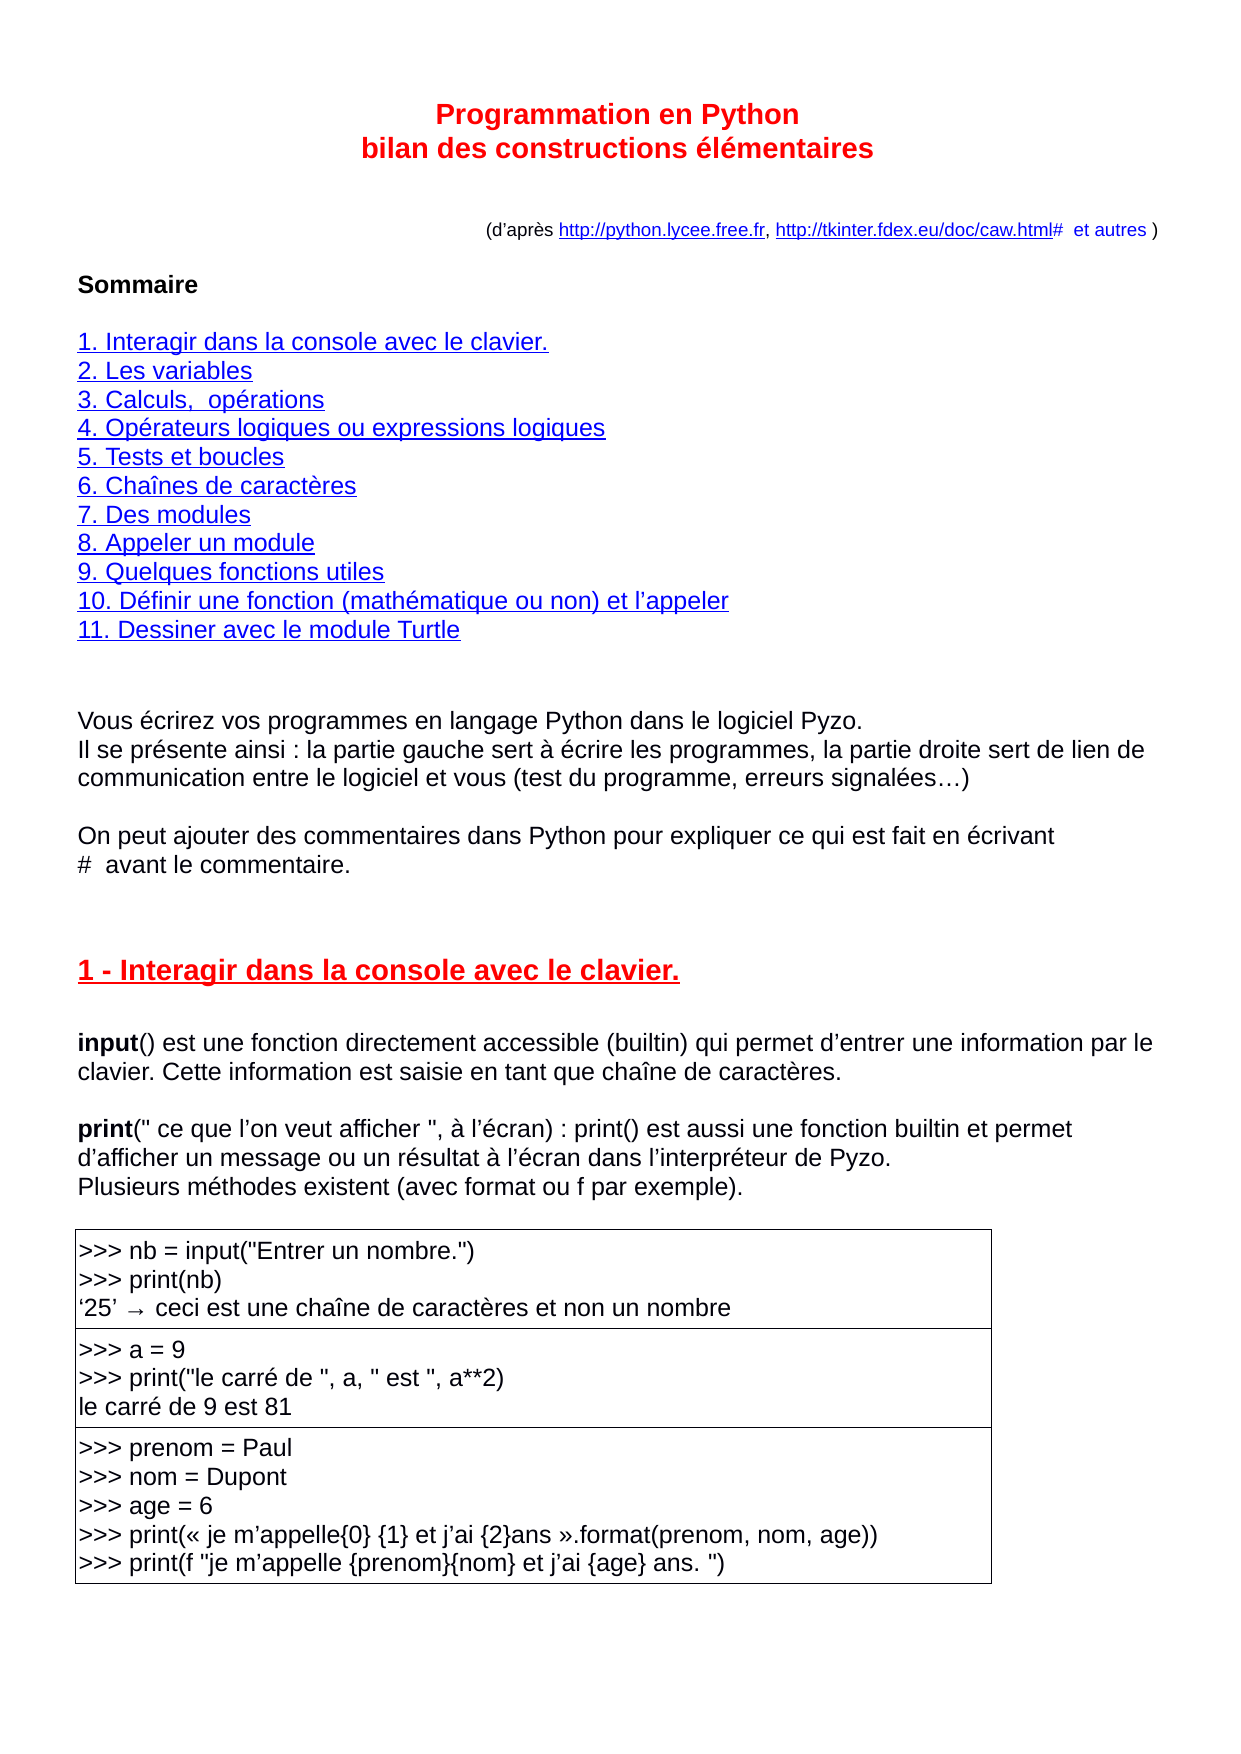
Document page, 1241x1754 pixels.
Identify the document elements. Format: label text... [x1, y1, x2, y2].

text 4. Opérateurs logiques ou expressions logiques [77, 413, 1158, 442]
text Programmation en Python [77, 97, 1158, 131]
text 10. Définir une fonction (mathématique ou non) et l’appeler [77, 586, 1158, 614]
text 2. Les variables [77, 356, 1158, 384]
text 7. Des modules [77, 499, 1158, 528]
text On peut ajouter des commentaires dans Python pour expliquer ce qui est fait en écrivant [77, 821, 1158, 849]
text 9. Quelques fonctions utiles [77, 557, 1158, 586]
text 5. Tests et boucles [77, 442, 1158, 471]
text Plusieurs méthodes existent (avec format ou f par exemple). [77, 1172, 1158, 1200]
text Il se présente ainsi : la partie gauche sert à écrire les programmes, la partie droite sert de lien de communication entre le logiciel et vous (test du programme, erreurs signalées…) [77, 734, 1158, 792]
table_cell >>> a = 9 >>> print("le carré de ", a, " est ", a**2) le carré de 9 est 81 [76, 1329, 991, 1427]
text bilan des constructions élémentaires [77, 131, 1158, 164]
text Vous écrirez vos programmes en langage Python dans le logiciel Pyzo. [77, 706, 1158, 734]
text Sommaire [77, 269, 1158, 298]
text # avant le commentaire. [77, 849, 1158, 878]
text 3. Calculs, opérations [77, 384, 1158, 413]
text (d’après http://python.lycee.free.fr, http://tkinter.fdex.eu/doc/caw.html# et autres ) [77, 219, 1158, 241]
text 8. Appeler un module [77, 528, 1158, 557]
subtitle 1 - Interagir dans la console avec le clavier. [77, 953, 1158, 987]
text print(" ce que l’on veut afficher ", à l’écran) : print() est aussi une fonction builtin et permet d’afficher un message ou un résultat à l’écran dans l’interpréteur de Pyzo. [77, 1114, 1158, 1172]
table_cell >>> prenom = Paul >>> nom = Dupont >>> age = 6 >>> print(« je m’appelle{0} {1} et j’ai {2}ans ».format(prenom, nom, age)) >>> print(f "je m’appelle {prenom}{nom} et j’ai {age} ans. ") [76, 1428, 991, 1583]
text input() est une fonction directement accessible (builtin) qui permet d’entrer une information par le clavier. Cette information est saisie en tant que chaîne de caractères. [77, 1028, 1158, 1085]
text 11. Dessiner avec le module Turtle [77, 614, 1158, 643]
text 1. Interagir dans la console avec le clavier. [77, 327, 1158, 356]
table_header >>> nb = input("Entrer un nombre.") >>> print(nb) ‘25’ → ceci est une chaîne de caractères et non un nombre [76, 1230, 991, 1328]
text 6. Chaînes de caractères [77, 471, 1158, 499]
